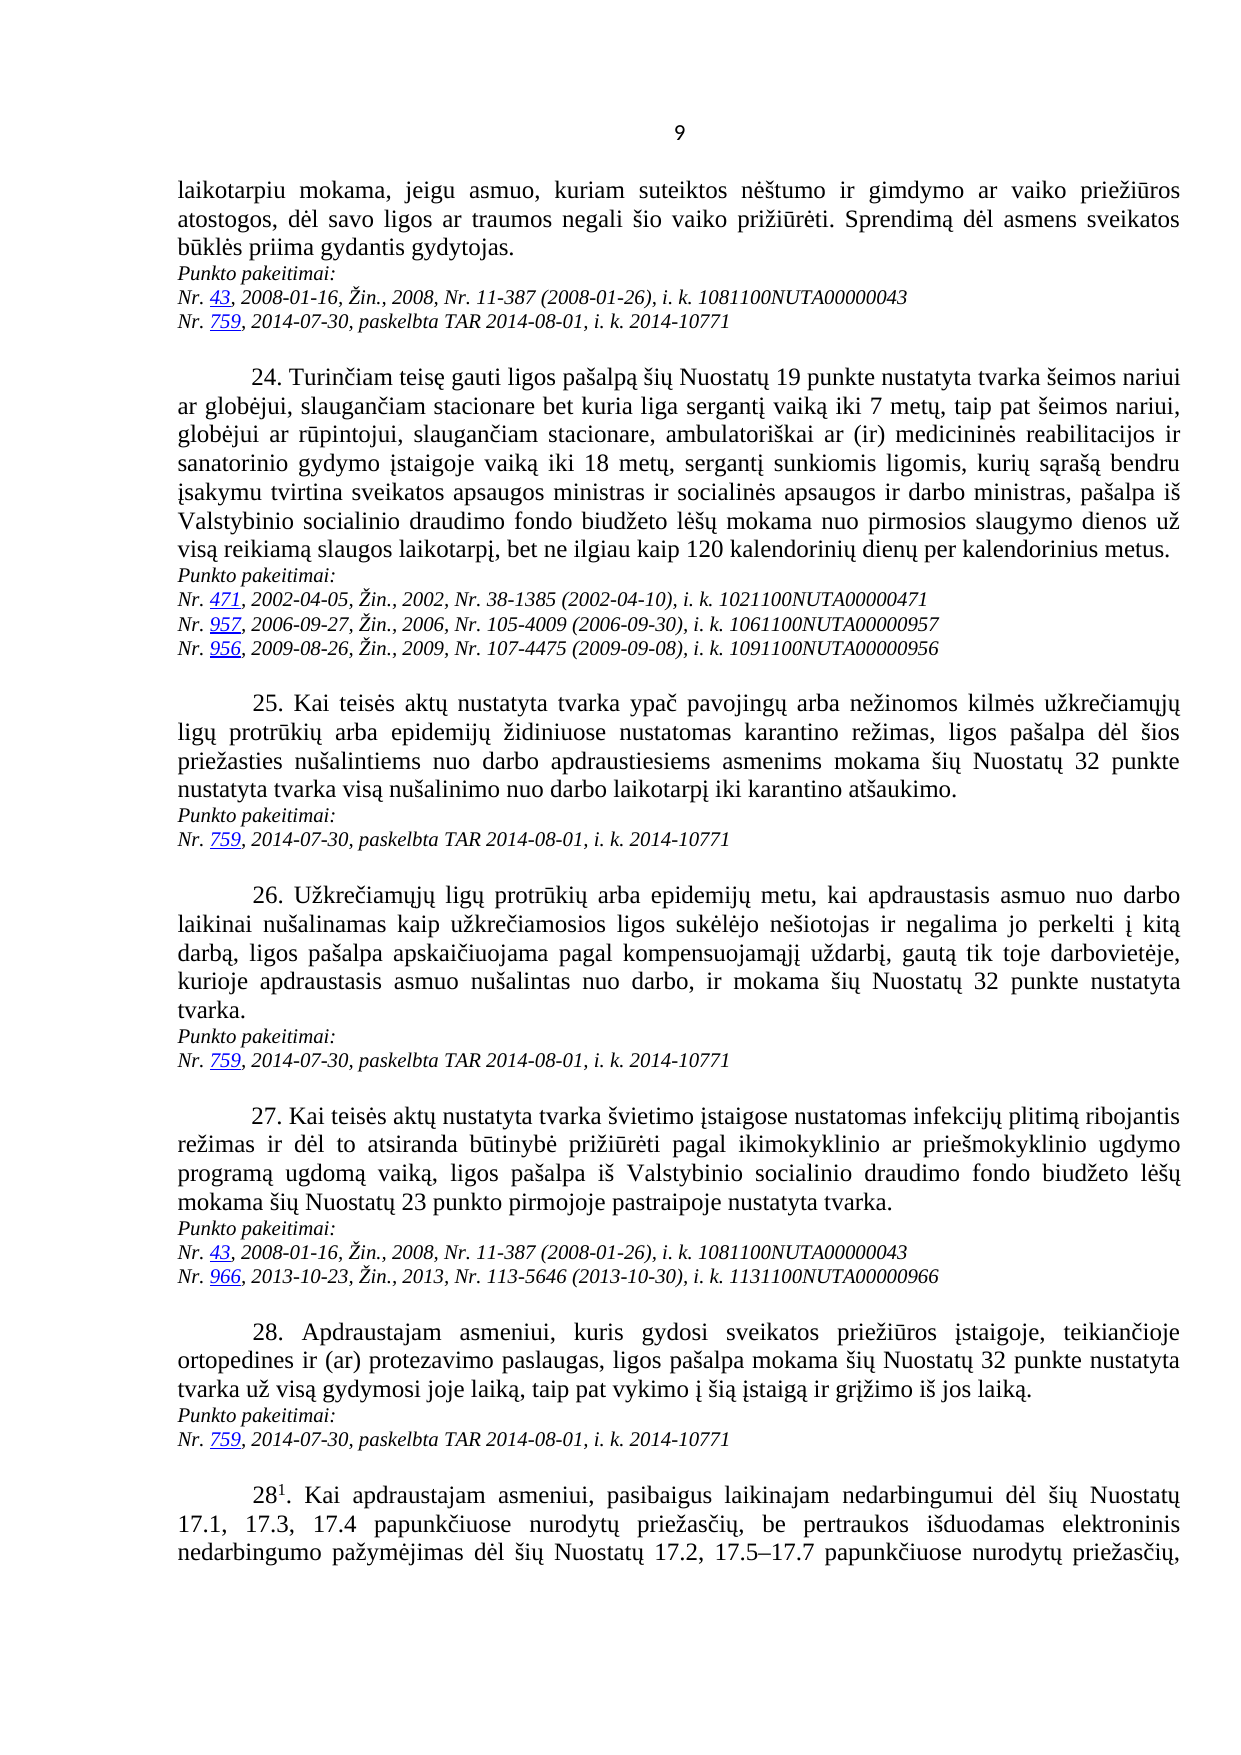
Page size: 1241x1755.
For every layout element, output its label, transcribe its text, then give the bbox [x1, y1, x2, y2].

text Punkto pakeitimai: [177, 1403, 1181, 1427]
text Nr. 956, 2009-08-26, Žin., 2009, Nr. 107-4475 (2009-09-08), i. k. 1091100NUTA00000956 [177, 636, 1181, 659]
text Nr. 759, 2014-07-30, paskelbta TAR 2014-08-01, i. k. 2014-10771 [177, 1048, 1181, 1072]
text Nr. 966, 2013-10-23, Žin., 2013, Nr. 113-5646 (2013-10-30), i. k. 1131100NUTA00000966 [177, 1264, 1181, 1288]
text laikotarpiu mokama, jeigu asmuo, kuriam suteiktos nėštumo ir gimdymo ar vaiko priežiūros atostogos, dėl savo ligos ar traumos negali šio vaiko prižiūrėti. Sprendimą dėl asmens sveikatos būklės priima gydantis gydytojas. [177, 175, 1181, 261]
text Punkto pakeitimai: [177, 1024, 1181, 1048]
text 281. Kai apdraustajam asmeniui, pasibaigus laikinajam nedarbingumui dėl šių Nuostatų 17.1, 17.3, 17.4 papunkčiuose nurodytų priežasčių, be pertraukos išduodamas elektroninis nedarbingumo pažymėjimas dėl šių Nuostatų 17.2, 17.5–17.7 papunkčiuose nurodytų priežasčių, [177, 1480, 1181, 1566]
text 26. Užkrečiamųjų ligų protrūkių arba epidemijų metu, kai apdraustasis asmuo nuo darbo laikinai nušalinamas kaip užkrečiamosios ligos sukėlėjo nešiotojas ir negalima jo perkelti į kitą darbą, ligos pašalpa apskaičiuojama pagal kompensuojamąjį uždarbį, gautą tik toje darbovietėje, kurioje apdraustasis asmuo nušalintas nuo darbo, ir mokama šių Nuostatų 32 punkte nustatyta tvarka. [177, 880, 1181, 1024]
text Punkto pakeitimai: [177, 563, 1181, 587]
text 28. Apdraustajam asmeniui, kuris gydosi sveikatos priežiūros įstaigoje, teikiančioje ortopedines ir (ar) protezavimo paslaugas, ligos pašalpa mokama šių Nuostatų 32 punkte nustatyta tvarka už visą gydymosi joje laiką, taip pat vykimo į šią įstaigą ir grįžimo iš jos laiką. [177, 1317, 1181, 1403]
text Nr. 759, 2014-07-30, paskelbta TAR 2014-08-01, i. k. 2014-10771 [177, 827, 1181, 851]
text Punkto pakeitimai: [177, 803, 1181, 827]
text 25. Kai teisės aktų nustatyta tvarka ypač pavojingų arba nežinomos kilmės užkrečiamųjų ligų protrūkių arba epidemijų židiniuose nustatomas karantino režimas, ligos pašalpa dėl šios priežasties nušalintiems nuo darbo apdraustiesiems asmenims mokama šių Nuostatų 32 punkte nustatyta tvarka visą nušalinimo nuo darbo laikotarpį iki karantino atšaukimo. [177, 688, 1181, 803]
text Nr. 43, 2008-01-16, Žin., 2008, Nr. 11-387 (2008-01-26), i. k. 1081100NUTA00000043 [177, 1240, 1181, 1264]
text Punkto pakeitimai: [177, 1216, 1181, 1240]
text Nr. 759, 2014-07-30, paskelbta TAR 2014-08-01, i. k. 2014-10771 [177, 1427, 1181, 1451]
text Punkto pakeitimai: [177, 261, 1181, 285]
text Nr. 471, 2002-04-05, Žin., 2002, Nr. 38-1385 (2002-04-10), i. k. 1021100NUTA00000471 [177, 587, 1181, 611]
text Nr. 957, 2006-09-27, Žin., 2006, Nr. 105-4009 (2006-09-30), i. k. 1061100NUTA00000957 [177, 611, 1181, 636]
text Nr. 759, 2014-07-30, paskelbta TAR 2014-08-01, i. k. 2014-10771 [177, 309, 1181, 333]
text Nr. 43, 2008-01-16, Žin., 2008, Nr. 11-387 (2008-01-26), i. k. 1081100NUTA00000043 [177, 285, 1181, 309]
text 27. Kai teisės aktų nustatyta tvarka švietimo įstaigose nustatomas infekcijų plitimą ribojantis režimas ir dėl to atsiranda būtinybė prižiūrėti pagal ikimokyklinio ar priešmokyklinio ugdymo programą ugdomą vaiką, ligos pašalpa iš Valstybinio socialinio draudimo fondo biudžeto lėšų mokama šių Nuostatų 23 punkto pirmojoje pastraipoje nustatyta tvarka. [177, 1101, 1181, 1216]
text 24. Turinčiam teisę gauti ligos pašalpą šių Nuostatų 19 punkte nustatyta tvarka šeimos nariui ar globėjui, slaugančiam stacionare bet kuria liga sergantį vaiką iki 7 metų, taip pat šeimos nariui, globėjui ar rūpintojui, slaugančiam stacionare, ambulatoriškai ar (ir) medicininės reabilitacijos ir sanatorinio gydymo įstaigoje vaiką iki 18 metų, sergantį sunkiomis ligomis, kurių sąrašą bendru įsakymu tvirtina sveikatos apsaugos ministras ir socialinės apsaugos ir darbo ministras, pašalpa iš Valstybinio socialinio draudimo fondo biudžeto lėšų mokama nuo pirmosios slaugymo dienos už visą reikiamą slaugos laikotarpį, bet ne ilgiau kaip 120 kalendorinių dienų per kalendorinius metus. [177, 362, 1181, 563]
